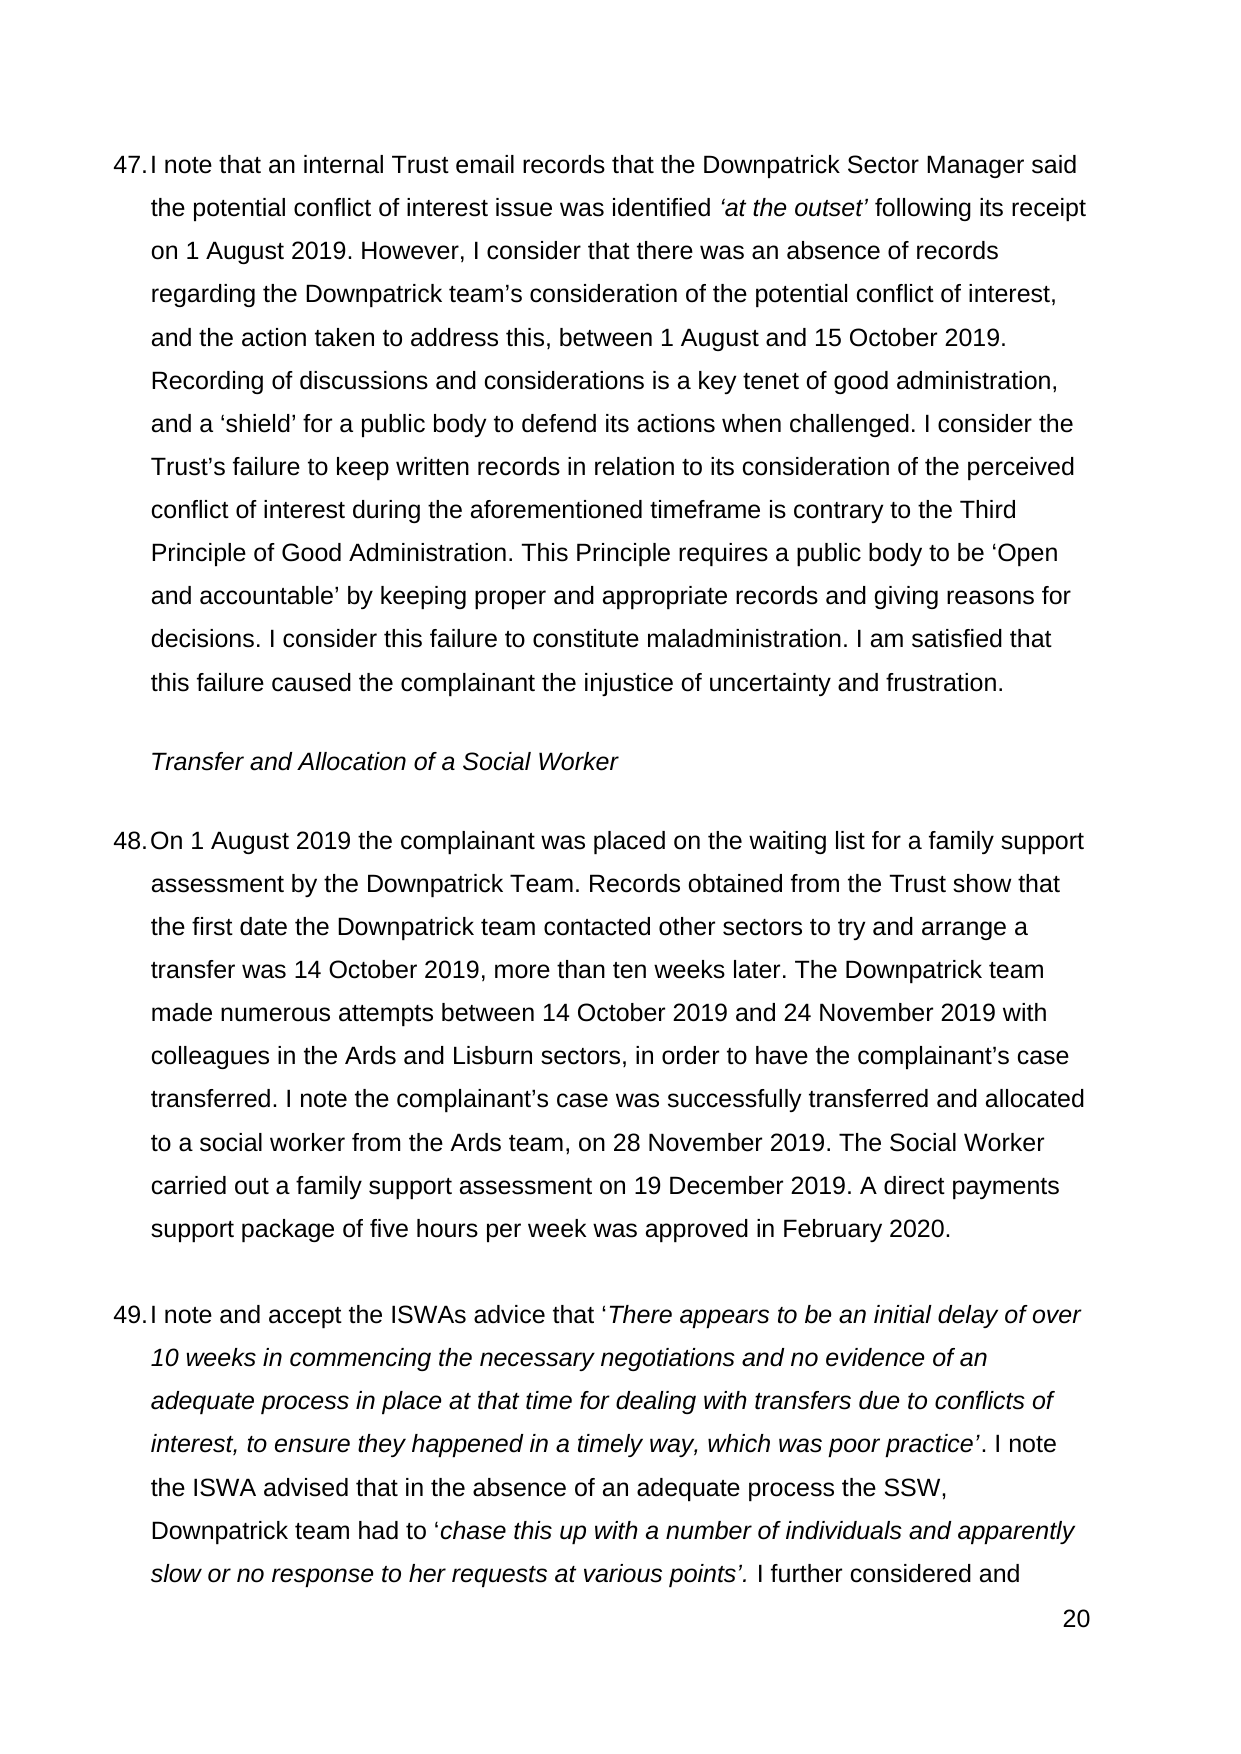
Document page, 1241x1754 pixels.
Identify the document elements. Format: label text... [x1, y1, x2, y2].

text Transfer and Allocation of a Social Worker [150, 747, 1090, 775]
list I note that an internal Trust email records that the Downpatrick Sector Manager said the potential conflict of interest issue was identified ‘at the outset’ following its receipt on 1 August 2019. However, I consider that there was an absence of records regarding the Downpatrick team’s consideration of the potential conflict of interest, and the action taken to address this, between 1 August and 15 October 2019. Recording of discussions and considerations is a key tenet of good administration, and a ‘shield’ for a public body to defend its actions when challenged. I consider the Trust’s failure to keep written records in relation to its consideration of the perceived conflict of interest during the aforementioned timeframe is contrary to the Third Principle of Good Administration. This Principle requires a public body to be ‘Open and accountable’ by keeping proper and appropriate records and giving reasons for decisions. I consider this failure to constitute maladministration. I am satisfied that this failure caused the complainant the injustice of uncertainty and frustration. [113, 150, 1090, 696]
list I note and accept the ISWAs advice that ‘There appears to be an initial delay of over 10 weeks in commencing the necessary negotiations and no evidence of an adequate process in place at that time for dealing with transfers due to conflicts of interest, to ensure they happened in a timely way, which was poor practice’. I note the ISWA advised that in the absence of an adequate process the SSW, Downpatrick team had to ‘chase this up with a number of individuals and apparently slow or no response to her requests at various points’. I further considered and [113, 1300, 1090, 1587]
list On 1 August 2019 the complainant was placed on the waiting list for a family support assessment by the Downpatrick Team. Records obtained from the Trust show that the first date the Downpatrick team contacted other sectors to try and arrange a transfer was 14 October 2019, more than ten weeks later. The Downpatrick team made numerous attempts between 14 October 2019 and 24 November 2019 with colleagues in the Ards and Lisburn sectors, in order to have the complainant’s case transferred. I note the complainant’s case was successfully transferred and allocated to a social worker from the Ards team, on 28 November 2019. The Social Worker carried out a family support assessment on 19 December 2019. A direct payments support package of five hours per week was approved in February 2020. [113, 826, 1090, 1242]
